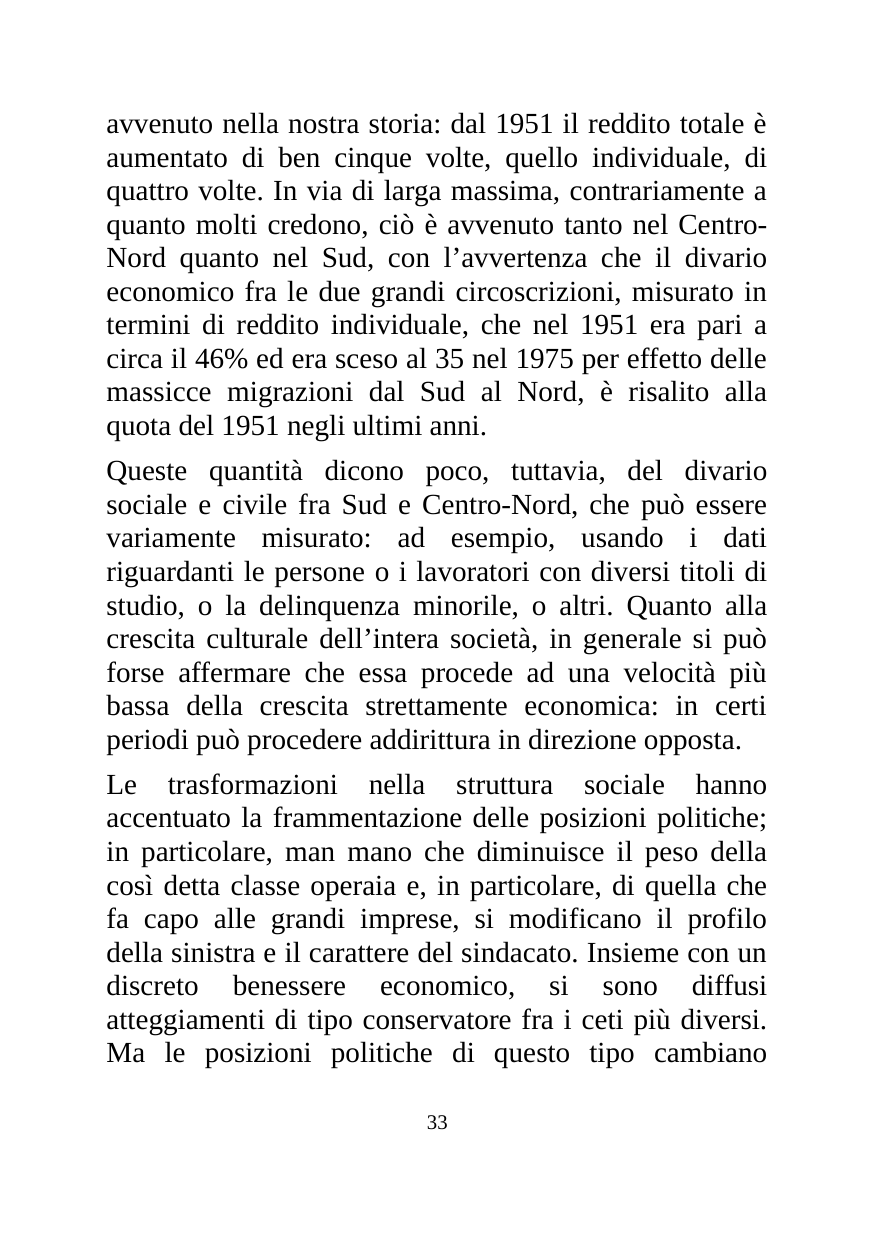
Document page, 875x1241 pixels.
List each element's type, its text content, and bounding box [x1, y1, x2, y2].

text Queste quantità dicono poco, tuttavia, del divario sociale e civile fra Sud e Centro-Nord, che può essere variamente misurato: ad esempio, usando i dati riguardanti le persone o i lavoratori con diversi titoli di studio, o la delinquenza minorile, o altri. Quanto alla crescita culturale dell’intera società, in generale si può forse affermare che essa procede ad una velocità più bassa della crescita strettamente economica: in certi periodi può procedere addirittura in direzione opposta. [106, 453, 768, 755]
text avvenuto nella nostra storia: dal 1951 il reddito totale è aumentato di ben cinque volte, quello individuale, di quattro volte. In via di larga massima, contrariamente a quanto molti credono, ciò è avvenuto tanto nel Centro-Nord quanto nel Sud, con l’avvertenza che il divario economico fra le due grandi circoscrizioni, misurato in termini di reddito individuale, che nel 1951 era pari a circa il 46% ed era sceso al 35 nel 1975 per effetto delle massicce migrazioni dal Sud al Nord, è risalito alla quota del 1951 negli ultimi anni. [106, 106, 768, 442]
text Le trasformazioni nella struttura sociale hanno accentuato la frammentazione delle posizioni politiche; in particolare, man mano che diminuisce il peso della così detta classe operaia e, in particolare, di quella che fa capo alle grandi imprese, si modificano il profilo della sinistra e il carattere del sindacato. Insieme con un discreto benessere economico, si sono diffusi atteggiamenti di tipo conservatore fra i ceti più diversi. Ma le posizioni politiche di questo tipo cambiano [106, 767, 768, 1069]
